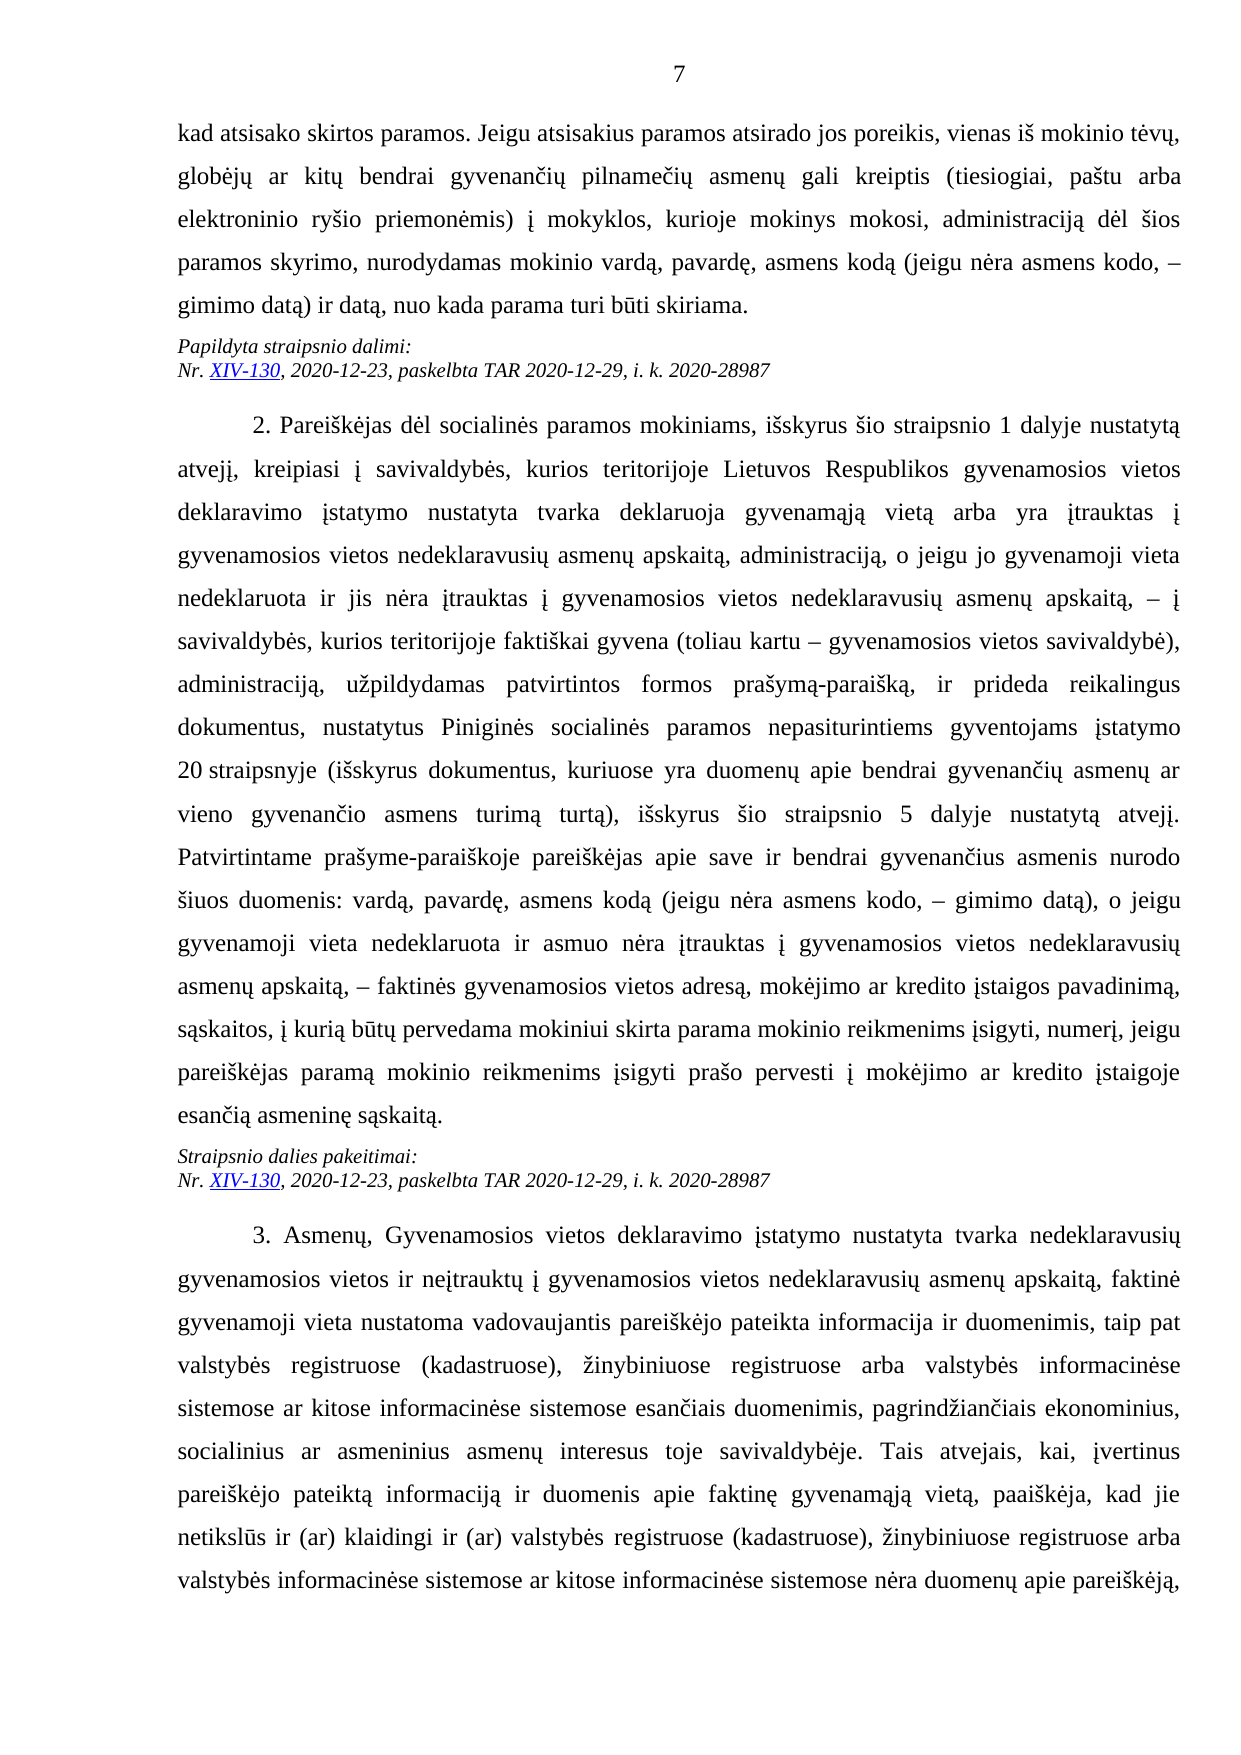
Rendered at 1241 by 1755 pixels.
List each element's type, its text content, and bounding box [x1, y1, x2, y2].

text Nr. XIV-130, 2020-12-23, paskelbta TAR 2020-12-29, i. k. 2020-28987 [177, 358, 1181, 382]
text Straipsnio dalies pakeitimai: [177, 1144, 1181, 1168]
text Papildyta straipsnio dalimi: [177, 334, 1181, 358]
text 3. Asmenų, Gyvenamosios vietos deklaravimo įstatymo nustatyta tvarka nedeklaravusių gyvenamosios vietos ir neįtrauktų į gyvenamosios vietos nedeklaravusių asmenų apskaitą, faktinė gyvenamoji vieta nustatoma vadovaujantis pareiškėjo pateikta informacija ir duomenimis, taip pat valstybės registruose (kadastruose), žinybiniuose registruose arba valstybės informacinėse sistemose ar kitose informacinėse sistemose esančiais duomenimis, pagrindžiančiais ekonominius, socialinius ar asmeninius asmenų interesus toje savivaldybėje. Tais atvejais, kai, įvertinus pareiškėjo pateiktą informaciją ir duomenis apie faktinę gyvenamąją vietą, paaiškėja, kad jie netikslūs ir (ar) klaidingi ir (ar) valstybės registruose (kadastruose), žinybiniuose registruose arba valstybės informacinėse sistemose ar kitose informacinėse sistemose nėra duomenų apie pareiškėją, [177, 1221, 1181, 1594]
text Nr. XIV-130, 2020-12-23, paskelbta TAR 2020-12-29, i. k. 2020-28987 [177, 1168, 1181, 1192]
text kad atsisako skirtos paramos. Jeigu atsisakius paramos atsirado jos poreikis, vienas iš mokinio tėvų, globėjų ar kitų bendrai gyvenančių pilnamečių asmenų gali kreiptis (tiesiogiai, paštu arba elektroninio ryšio priemonėmis) į mokyklos, kurioje mokinys mokosi, administraciją dėl šios paramos skyrimo, nurodydamas mokinio vardą, pavardę, asmens kodą (jeigu nėra asmens kodo, – gimimo datą) ir datą, nuo kada parama turi būti skiriama. [177, 118, 1181, 319]
text 2. Pareiškėjas dėl socialinės paramos mokiniams, išskyrus šio straipsnio 1 dalyje nustatytą atvejį, kreipiasi į savivaldybės, kurios teritorijoje Lietuvos Respublikos gyvenamosios vietos deklaravimo įstatymo nustatyta tvarka deklaruoja gyvenamąją vietą arba yra įtrauktas į gyvenamosios vietos nedeklaravusių asmenų apskaitą, administraciją, o jeigu jo gyvenamoji vieta nedeklaruota ir jis nėra įtrauktas į gyvenamosios vietos nedeklaravusių asmenų apskaitą, – į savivaldybės, kurios teritorijoje faktiškai gyvena (toliau kartu – gyvenamosios vietos savivaldybė), administraciją, užpildydamas patvirtintos formos prašymą-paraišką, ir prideda reikalingus dokumentus, nustatytus Piniginės socialinės paramos nepasiturintiems gyventojams įstatymo 20 straipsnyje (išskyrus dokumentus, kuriuose yra duomenų apie bendrai gyvenančių asmenų ar vieno gyvenančio asmens turimą turtą), išskyrus šio straipsnio 5 dalyje nustatytą atvejį. Patvirtintame prašyme-paraiškoje pareiškėjas apie save ir bendrai gyvenančius asmenis nurodo šiuos duomenis: vardą, pavardę, asmens kodą (jeigu nėra asmens kodo, – gimimo datą), o jeigu gyvenamoji vieta nedeklaruota ir asmuo nėra įtrauktas į gyvenamosios vietos nedeklaravusių asmenų apskaitą, – faktinės gyvenamosios vietos adresą, mokėjimo ar kredito įstaigos pavadinimą, sąskaitos, į kurią būtų pervedama mokiniui skirta parama mokinio reikmenims įsigyti, numerį, jeigu pareiškėjas paramą mokinio reikmenims įsigyti prašo pervesti į mokėjimo ar kredito įstaigoje esančią asmeninę sąskaitą. [177, 411, 1181, 1129]
